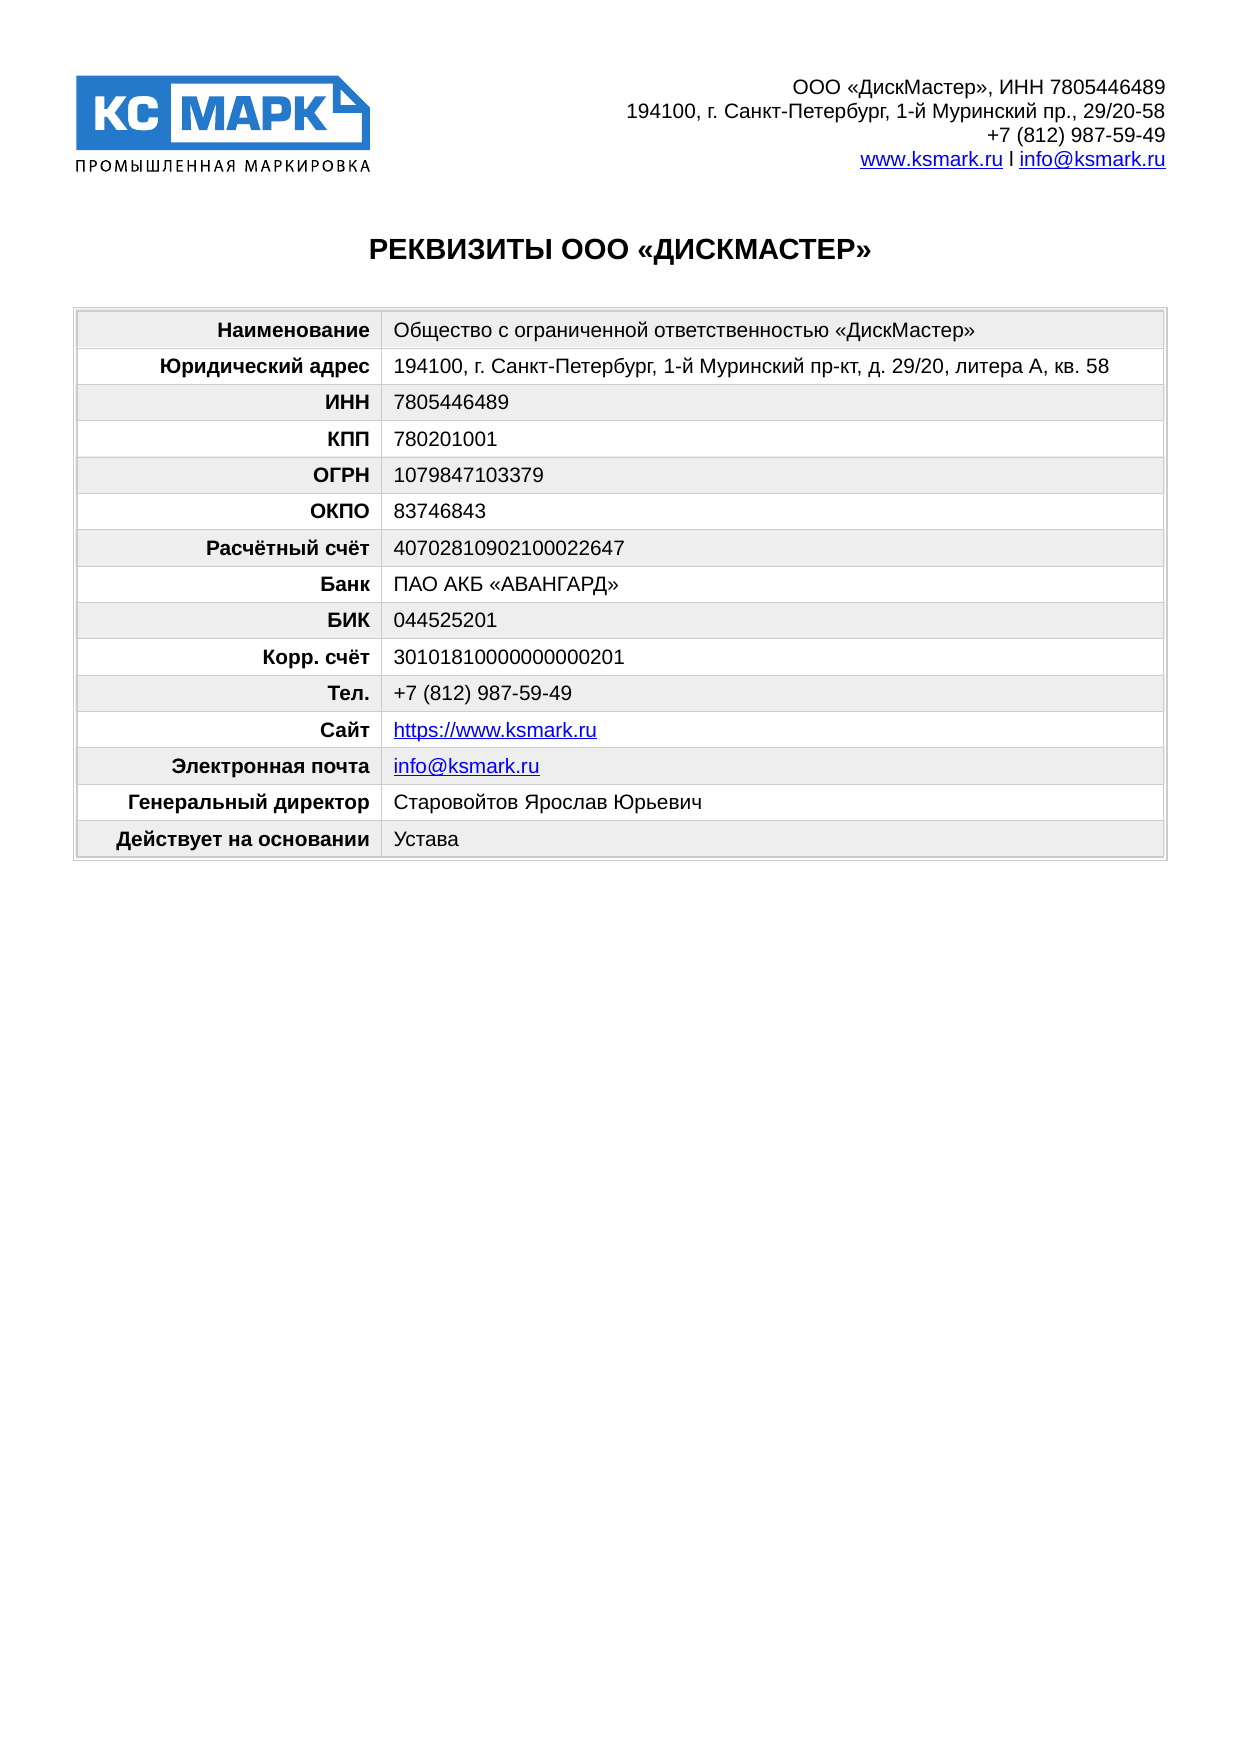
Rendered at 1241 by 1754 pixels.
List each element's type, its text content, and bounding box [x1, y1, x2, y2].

table_cell ПАО АКБ «АВАНГАРД» [382, 567, 1163, 602]
table_header Общество с ограниченной ответственностью «ДискМастер» [382, 312, 1163, 347]
table_cell Генеральный директор [78, 785, 381, 820]
table_cell info@ksmark.ru [382, 748, 1163, 784]
table_header Наименование [78, 312, 381, 347]
table_cell Электронная почта [78, 748, 381, 784]
table_cell Расчётный счёт [78, 530, 381, 566]
table_cell +7 (812) 987-59-49 [382, 676, 1163, 711]
table_cell КПП [78, 421, 381, 456]
table_cell Старовойтов Ярослав Юрьевич [382, 785, 1163, 820]
table_cell Устава [382, 821, 1163, 856]
table_cell ИНН [78, 385, 381, 420]
table_cell 83746843 [382, 494, 1163, 529]
table_cell 780201001 [382, 421, 1163, 456]
table_cell 044525201 [382, 603, 1163, 638]
table_cell Действует на основании [78, 821, 381, 856]
table_cell 30101810000000000201 [382, 639, 1163, 674]
table_cell Корр. счёт [78, 639, 381, 674]
table_cell 7805446489 [382, 385, 1163, 420]
table_cell 194100, г. Санкт-Петербург, 1-й Муринский пр-кт, д. 29/20, литера А, кв. 58 [382, 349, 1163, 384]
table_cell Юридический адрес [78, 349, 381, 384]
table_cell Банк [78, 567, 381, 602]
subtitle Реквизиты ООО «ДискМастер» [75, 232, 1165, 265]
table_cell Тел. [78, 676, 381, 711]
table_cell 40702810902100022647 [382, 530, 1163, 566]
table_cell БИК [78, 603, 381, 638]
table_cell Сайт [78, 712, 381, 747]
table_cell 1079847103379 [382, 458, 1163, 493]
table_cell https://www.ksmark.ru [382, 712, 1163, 747]
table_cell ОГРН [78, 458, 381, 493]
table_cell ОКПО [78, 494, 381, 529]
